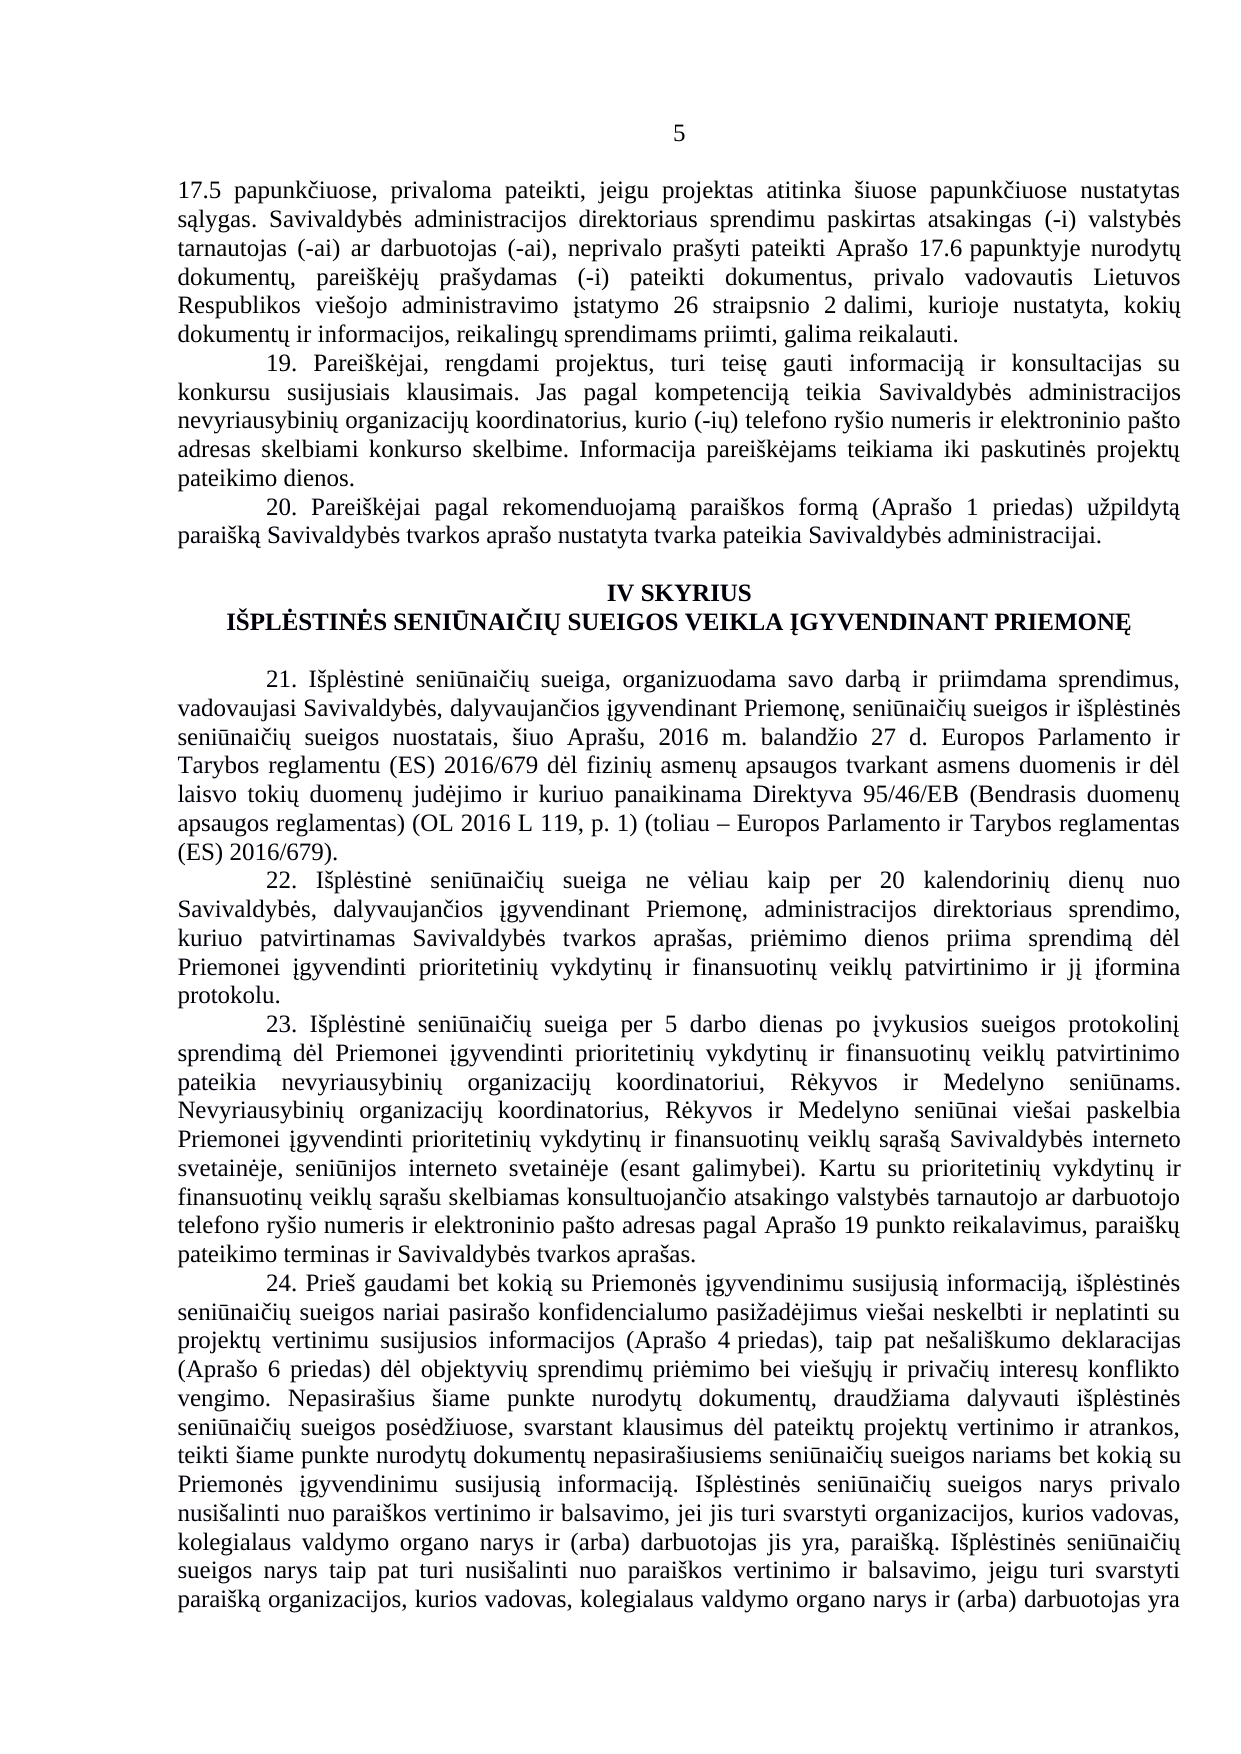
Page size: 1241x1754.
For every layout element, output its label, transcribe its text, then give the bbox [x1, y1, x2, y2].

text IŠPLĖSTINĖS SENIŪNAIČIŲ SUEIGOS VEIKLA ĮGYVENDINANT PRIEMONĘ [177, 607, 1181, 636]
text 20. Pareiškėjai pagal rekomenduojamą paraiškos formą (Aprašo 1 priedas) užpildytą paraišką Savivaldybės tvarkos aprašo nustatyta tvarka pateikia Savivaldybės administracijai. [177, 492, 1181, 549]
text 23. Išplėstinė seniūnaičių sueiga per 5 darbo dienas po įvykusios sueigos protokolinį sprendimą dėl Priemonei įgyvendinti prioritetinių vykdytinų ir finansuotinų veiklų patvirtinimo pateikia nevyriausybinių organizacijų koordinatoriui, Rėkyvos ir Medelyno seniūnams. Nevyriausybinių organizacijų koordinatorius, Rėkyvos ir Medelyno seniūnai viešai paskelbia Priemonei įgyvendinti prioritetinių vykdytinų ir finansuotinų veiklų sąrašą Savivaldybės interneto svetainėje, seniūnijos interneto svetainėje (esant galimybei). Kartu su prioritetinių vykdytinų ir finansuotinų veiklų sąrašu skelbiamas konsultuojančio atsakingo valstybės tarnautojo ar darbuotojo telefono ryšio numeris ir elektroninio pašto adresas pagal Aprašo 19 punkto reikalavimus, paraiškų pateikimo terminas ir Savivaldybės tvarkos aprašas. [177, 1009, 1181, 1268]
text 21. Išplėstinė seniūnaičių sueiga, organizuodama savo darbą ir priimdama sprendimus, vadovaujasi Savivaldybės, dalyvaujančios įgyvendinant Priemonę, seniūnaičių sueigos ir išplėstinės seniūnaičių sueigos nuostatais, šiuo Aprašu, 2016 m. balandžio 27 d. Europos Parlamento ir Tarybos reglamentu (ES) 2016/679 dėl fizinių asmenų apsaugos tvarkant asmens duomenis ir dėl laisvo tokių duomenų judėjimo ir kuriuo panaikinama Direktyva 95/46/EB (Bendrasis duomenų apsaugos reglamentas) (OL 2016 L 119, p. 1) (toliau – Europos Parlamento ir Tarybos reglamentas (ES) 2016/679). [177, 664, 1181, 866]
text 19. Pareiškėjai, rengdami projektus, turi teisę gauti informaciją ir konsultacijas su konkursu susijusiais klausimais. Jas pagal kompetenciją teikia Savivaldybės administracijos nevyriausybinių organizacijų koordinatorius, kurio (-ių) telefono ryšio numeris ir elektroninio pašto adresas skelbiami konkurso skelbime. Informacija pareiškėjams teikiama iki paskutinės projektų pateikimo dienos. [177, 348, 1181, 492]
text 22. Išplėstinė seniūnaičių sueiga ne vėliau kaip per 20 kalendorinių dienų nuo Savivaldybės, dalyvaujančios įgyvendinant Priemonę, administracijos direktoriaus sprendimo, kuriuo patvirtinamas Savivaldybės tvarkos aprašas, priėmimo dienos priima sprendimą dėl Priemonei įgyvendinti prioritetinių vykdytinų ir finansuotinų veiklų patvirtinimo ir jį įformina protokolu. [177, 866, 1181, 1009]
text IV SKYRIUS [177, 578, 1181, 607]
text 17.5 papunkčiuose, privaloma pateikti, jeigu projektas atitinka šiuose papunkčiuose nustatytas sąlygas. Savivaldybės administracijos direktoriaus sprendimu paskirtas atsakingas (-i) valstybės tarnautojas (-ai) ar darbuotojas (-ai), neprivalo prašyti pateikti Aprašo 17.6 papunktyje nurodytų dokumentų, pareiškėjų prašydamas (-i) pateikti dokumentus, privalo vadovautis Lietuvos Respublikos viešojo administravimo įstatymo 26 straipsnio 2 dalimi, kurioje nustatyta, kokių dokumentų ir informacijos, reikalingų sprendimams priimti, galima reikalauti. [177, 176, 1181, 348]
text 24. Prieš gaudami bet kokią su Priemonės įgyvendinimu susijusią informaciją, išplėstinės seniūnaičių sueigos nariai pasirašo konfidencialumo pasižadėjimus viešai neskelbti ir neplatinti su projektų vertinimu susijusios informacijos (Aprašo 4 priedas), taip pat nešališkumo deklaracijas (Aprašo 6 priedas) dėl objektyvių sprendimų priėmimo bei viešųjų ir privačių interesų konflikto vengimo. Nepasirašius šiame punkte nurodytų dokumentų, draudžiama dalyvauti išplėstinės seniūnaičių sueigos posėdžiuose, svarstant klausimus dėl pateiktų projektų vertinimo ir atrankos, teikti šiame punkte nurodytų dokumentų nepasirašiusiems seniūnaičių sueigos nariams bet kokią su Priemonės įgyvendinimu susijusią informaciją. Išplėstinės seniūnaičių sueigos narys privalo nusišalinti nuo paraiškos vertinimo ir balsavimo, jei jis turi svarstyti organizacijos, kurios vadovas, kolegialaus valdymo organo narys ir (arba) darbuotojas jis yra, paraišką. Išplėstinės seniūnaičių sueigos narys taip pat turi nusišalinti nuo paraiškos vertinimo ir balsavimo, jeigu turi svarstyti paraišką organizacijos, kurios vadovas, kolegialaus valdymo organo narys ir (arba) darbuotojas yra [177, 1268, 1181, 1613]
